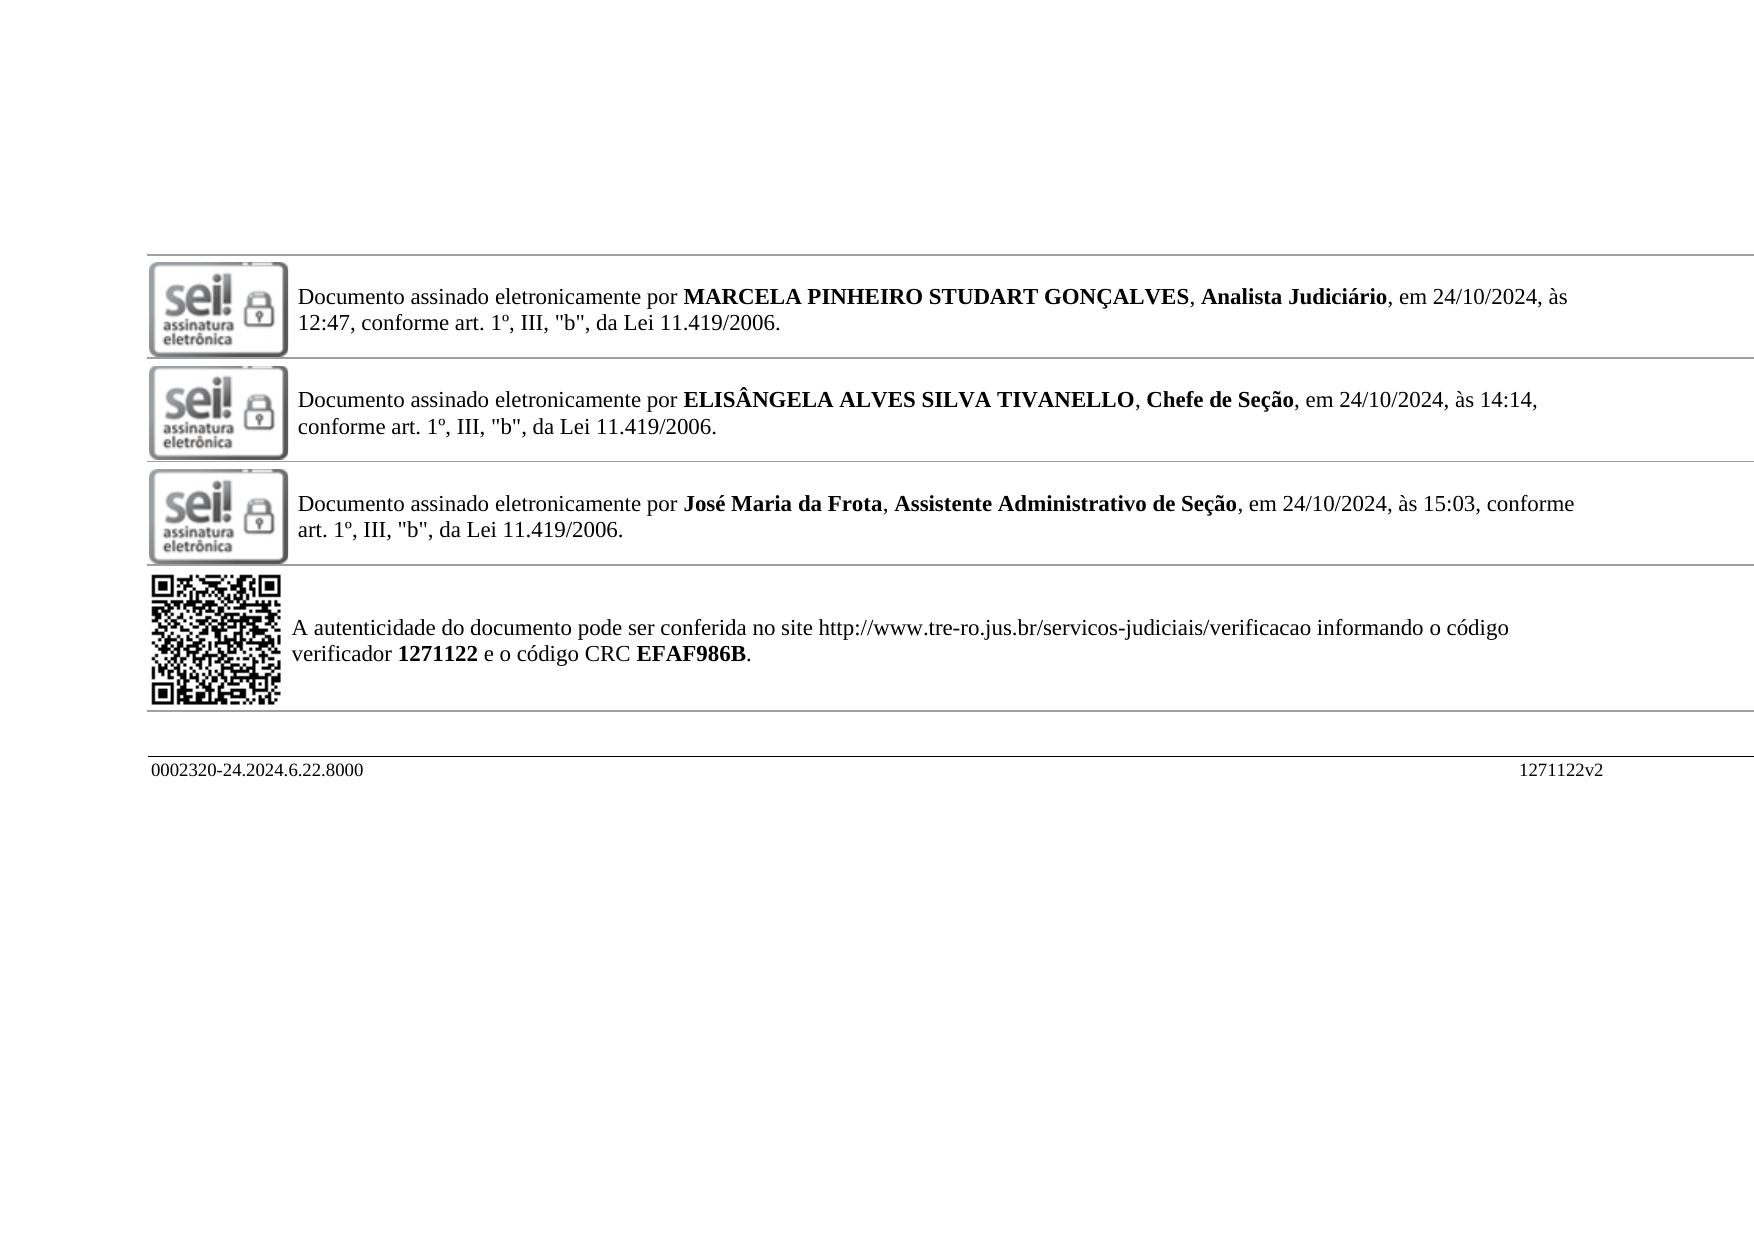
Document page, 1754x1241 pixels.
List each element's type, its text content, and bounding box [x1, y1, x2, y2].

table_header Documento assinado eletronicamente por MARCELA PINHEIRO STUDART GONÇALVES, Analista Judiciário, em 24/10/2024, às 12:47, conforme art. 1º, III, "b", da Lei 11.419/2006. [296, 261, 1606, 357]
table_header [148, 468, 296, 564]
table_header [148, 261, 296, 357]
table_header [148, 365, 296, 461]
table_header Documento assinado eletronicamente por José Maria da Frota, Assistente Administrativo de Seção, em 24/10/2024, às 15:03, conforme art. 1º, III, "b", da Lei 11.419/2006. [296, 468, 1606, 564]
table_header 0002320-24.2024.6.22.8000 [148, 757, 877, 784]
table_header 1271122v2 [877, 757, 1606, 784]
table_header [148, 571, 290, 709]
table_header Documento assinado eletronicamente por ELISÂNGELA ALVES SILVA TIVANELLO, Chefe de Seção, em 24/10/2024, às 14:14, conforme art. 1º, III, "b", da Lei 11.419/2006. [296, 365, 1606, 461]
table_header A autenticidade do documento pode ser conferida no site http://www.tre-ro.jus.br/servicos-judiciais/verificacao informando o código verificador 1271122 e o código CRC EFAF986B. [290, 571, 1606, 709]
